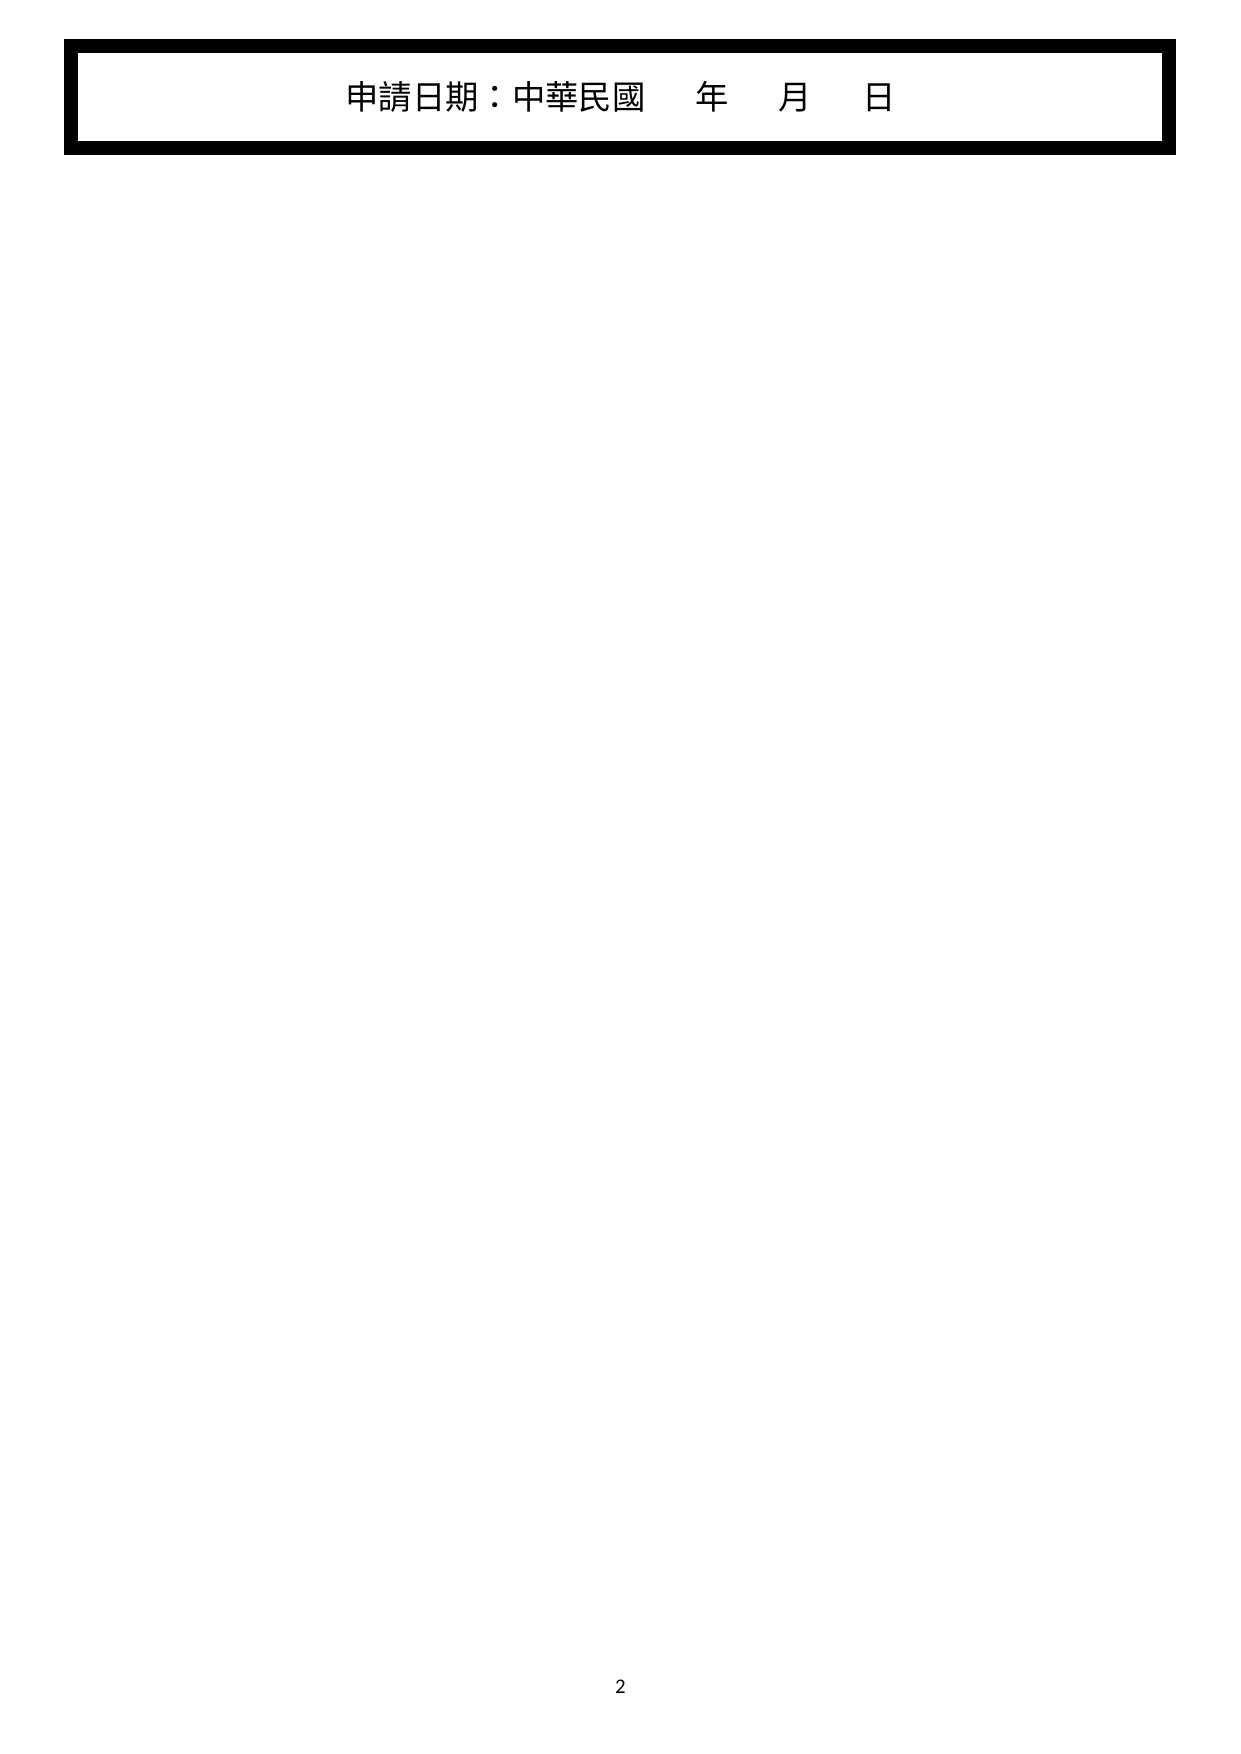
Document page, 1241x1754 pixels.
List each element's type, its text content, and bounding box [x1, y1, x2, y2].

table_header 計畫編號：（由本部填寫） 教育部 多元文化語境之英文學習革新課程計畫 申請書 申請日期：中華民國 年 月 日 [78, 53, 1162, 141]
